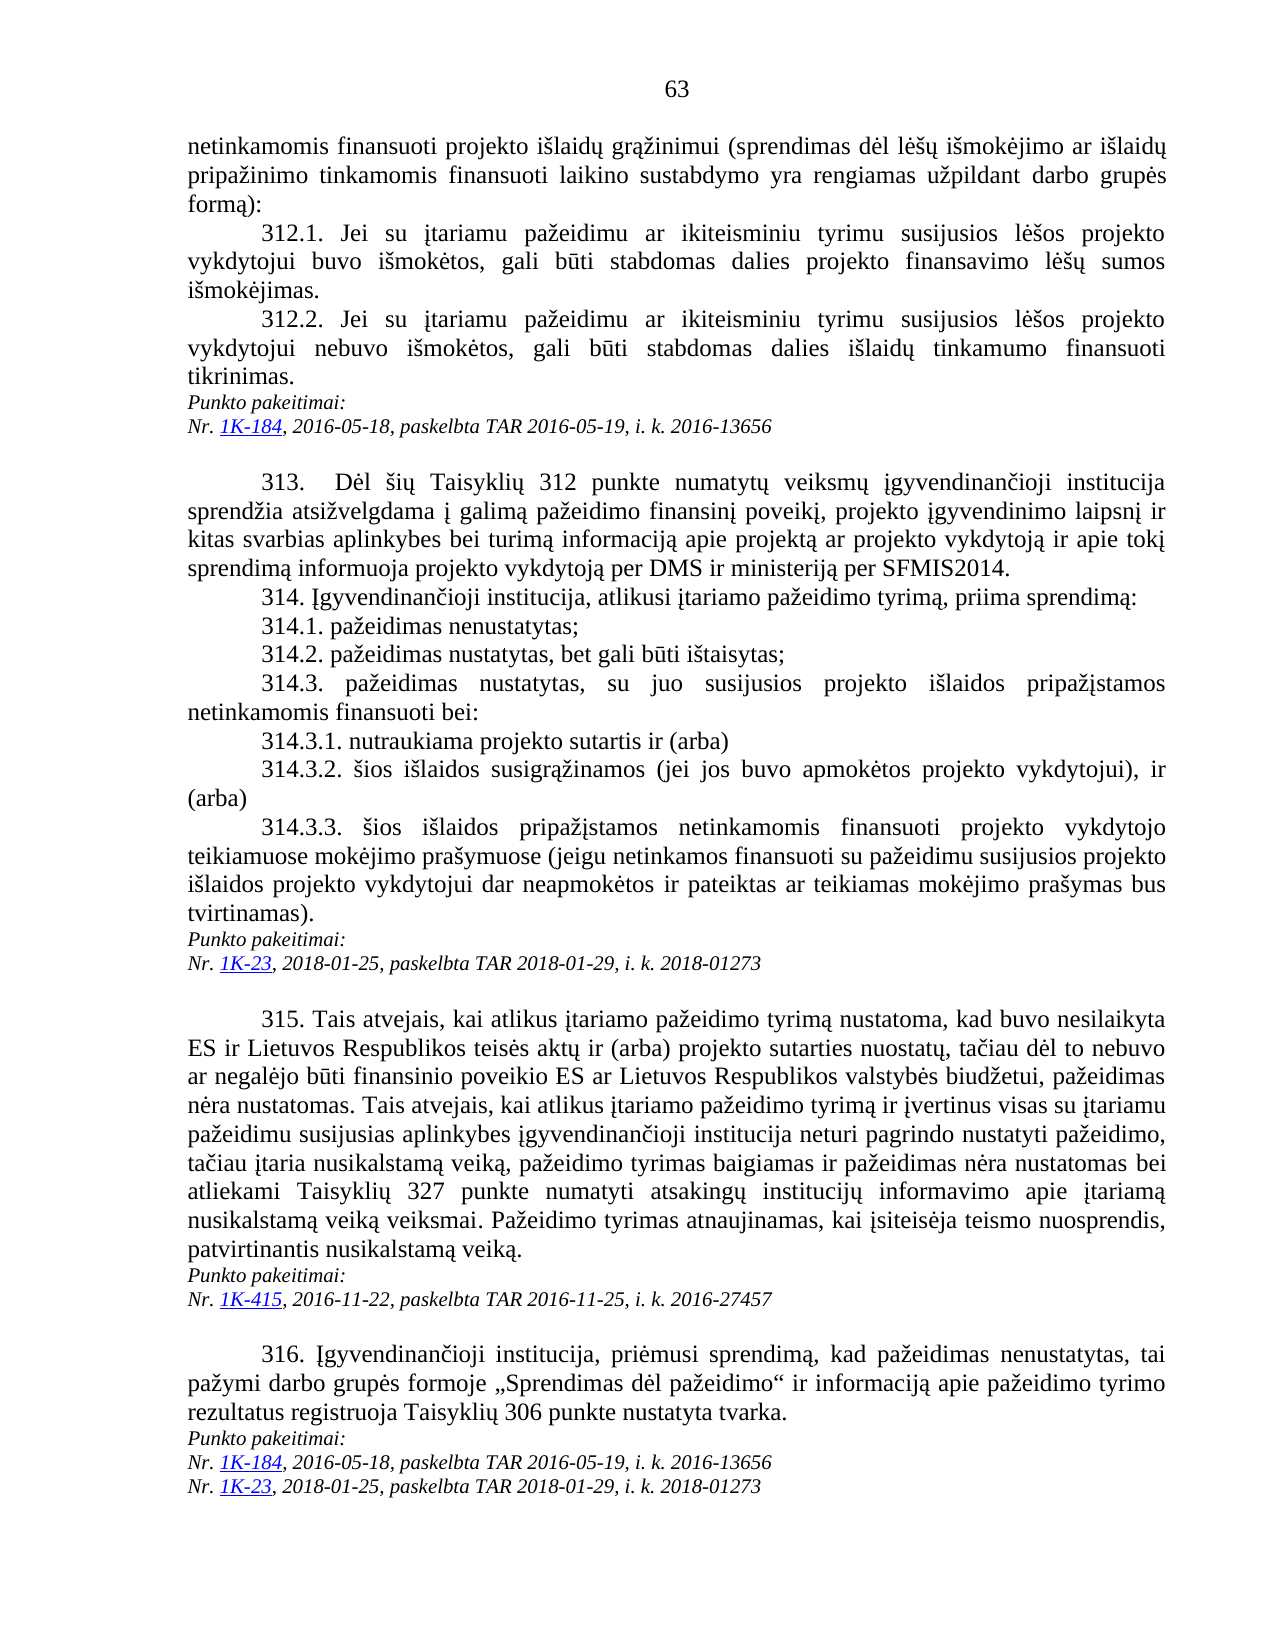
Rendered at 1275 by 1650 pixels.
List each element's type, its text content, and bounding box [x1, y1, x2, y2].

text 314.2. pažeidimas nustatytas, bet gali būti ištaisytas; [187, 639, 1167, 668]
text Punkto pakeitimai: [187, 390, 1167, 414]
text Punkto pakeitimai: [187, 927, 1167, 951]
text Nr. 1K-23, 2018-01-25, paskelbta TAR 2018-01-29, i. k. 2018-01273 [187, 951, 1167, 975]
text Nr. 1K-415, 2016-11-22, paskelbta TAR 2016-11-25, i. k. 2016-27457 [187, 1287, 1167, 1311]
text 314.3.2. šios išlaidos susigrąžinamos (jei jos buvo apmokėtos projekto vykdytojui), ir (arba) [187, 754, 1167, 812]
text 314.3.1. nutraukiama projekto sutartis ir (arba) [187, 726, 1167, 754]
text netinkamomis finansuoti projekto išlaidų grąžinimui (sprendimas dėl lėšų išmokėjimo ar išlaidų pripažinimo tinkamomis finansuoti laikino sustabdymo yra rengiamas užpildant darbo grupės formą): [187, 131, 1167, 218]
text 313. Dėl šių Taisyklių 312 punkte numatytų veiksmų įgyvendinančioji institucija sprendžia atsižvelgdama į galimą pažeidimo finansinį poveikį, projekto įgyvendinimo laipsnį ir kitas svarbias aplinkybes bei turimą informaciją apie projektą ar projekto vykdytoją ir apie tokį sprendimą informuoja projekto vykdytoją per DMS ir ministeriją per SFMIS2014. [187, 467, 1167, 582]
text 316. Įgyvendinančioji institucija, priėmusi sprendimą, kad pažeidimas nenustatytas, tai pažymi darbo grupės formoje „Sprendimas dėl pažeidimo“ ir informaciją apie pažeidimo tyrimo rezultatus registruoja Taisyklių 306 punkte nustatyta tvarka. [187, 1339, 1167, 1426]
text 314.1. pažeidimas nenustatytas; [187, 611, 1167, 639]
text 315. Tais atvejais, kai atlikus įtariamo pažeidimo tyrimą nustatoma, kad buvo nesilaikyta ES ir Lietuvos Respublikos teisės aktų ir (arba) projekto sutarties nuostatų, tačiau dėl to nebuvo ar negalėjo būti finansinio poveikio ES ar Lietuvos Respublikos valstybės biudžetui, pažeidimas nėra nustatomas. Tais atvejais, kai atlikus įtariamo pažeidimo tyrimą ir įvertinus visas su įtariamu pažeidimu susijusias aplinkybes įgyvendinančioji institucija neturi pagrindo nustatyti pažeidimo, tačiau įtaria nusikalstamą veiką, pažeidimo tyrimas baigiamas ir pažeidimas nėra nustatomas bei atliekami Taisyklių 327 punkte numatyti atsakingų institucijų informavimo apie įtariamą nusikalstamą veiką veiksmai. Pažeidimo tyrimas atnaujinamas, kai įsiteisėja teismo nuosprendis, patvirtinantis nusikalstamą veiką. [187, 1004, 1167, 1263]
text 314. Įgyvendinančioji institucija, atlikusi įtariamo pažeidimo tyrimą, priima sprendimą: [187, 582, 1167, 611]
text Nr. 1K-184, 2016-05-18, paskelbta TAR 2016-05-19, i. k. 2016-13656 [187, 1450, 1167, 1474]
text 314.3.3. šios išlaidos pripažįstamos netinkamomis finansuoti projekto vykdytojo teikiamuose mokėjimo prašymuose (jeigu netinkamos finansuoti su pažeidimu susijusios projekto išlaidos projekto vykdytojui dar neapmokėtos ir pateiktas ar teikiamas mokėjimo prašymas bus tvirtinamas). [187, 812, 1167, 927]
text Punkto pakeitimai: [187, 1263, 1167, 1287]
text 312.2. Jei su įtariamu pažeidimu ar ikiteisminiu tyrimu susijusios lėšos projekto vykdytojui nebuvo išmokėtos, gali būti stabdomas dalies išlaidų tinkamumo finansuoti tikrinimas. [187, 304, 1167, 390]
text 314.3. pažeidimas nustatytas, su juo susijusios projekto išlaidos pripažįstamos netinkamomis finansuoti bei: [187, 668, 1167, 726]
text Punkto pakeitimai: [187, 1426, 1167, 1450]
text Nr. 1K-184, 2016-05-18, paskelbta TAR 2016-05-19, i. k. 2016-13656 [187, 414, 1167, 438]
text 312.1. Jei su įtariamu pažeidimu ar ikiteisminiu tyrimu susijusios lėšos projekto vykdytojui buvo išmokėtos, gali būti stabdomas dalies projekto finansavimo lėšų sumos išmokėjimas. [187, 218, 1167, 304]
text Nr. 1K-23, 2018-01-25, paskelbta TAR 2018-01-29, i. k. 2018-01273 [187, 1474, 1167, 1498]
